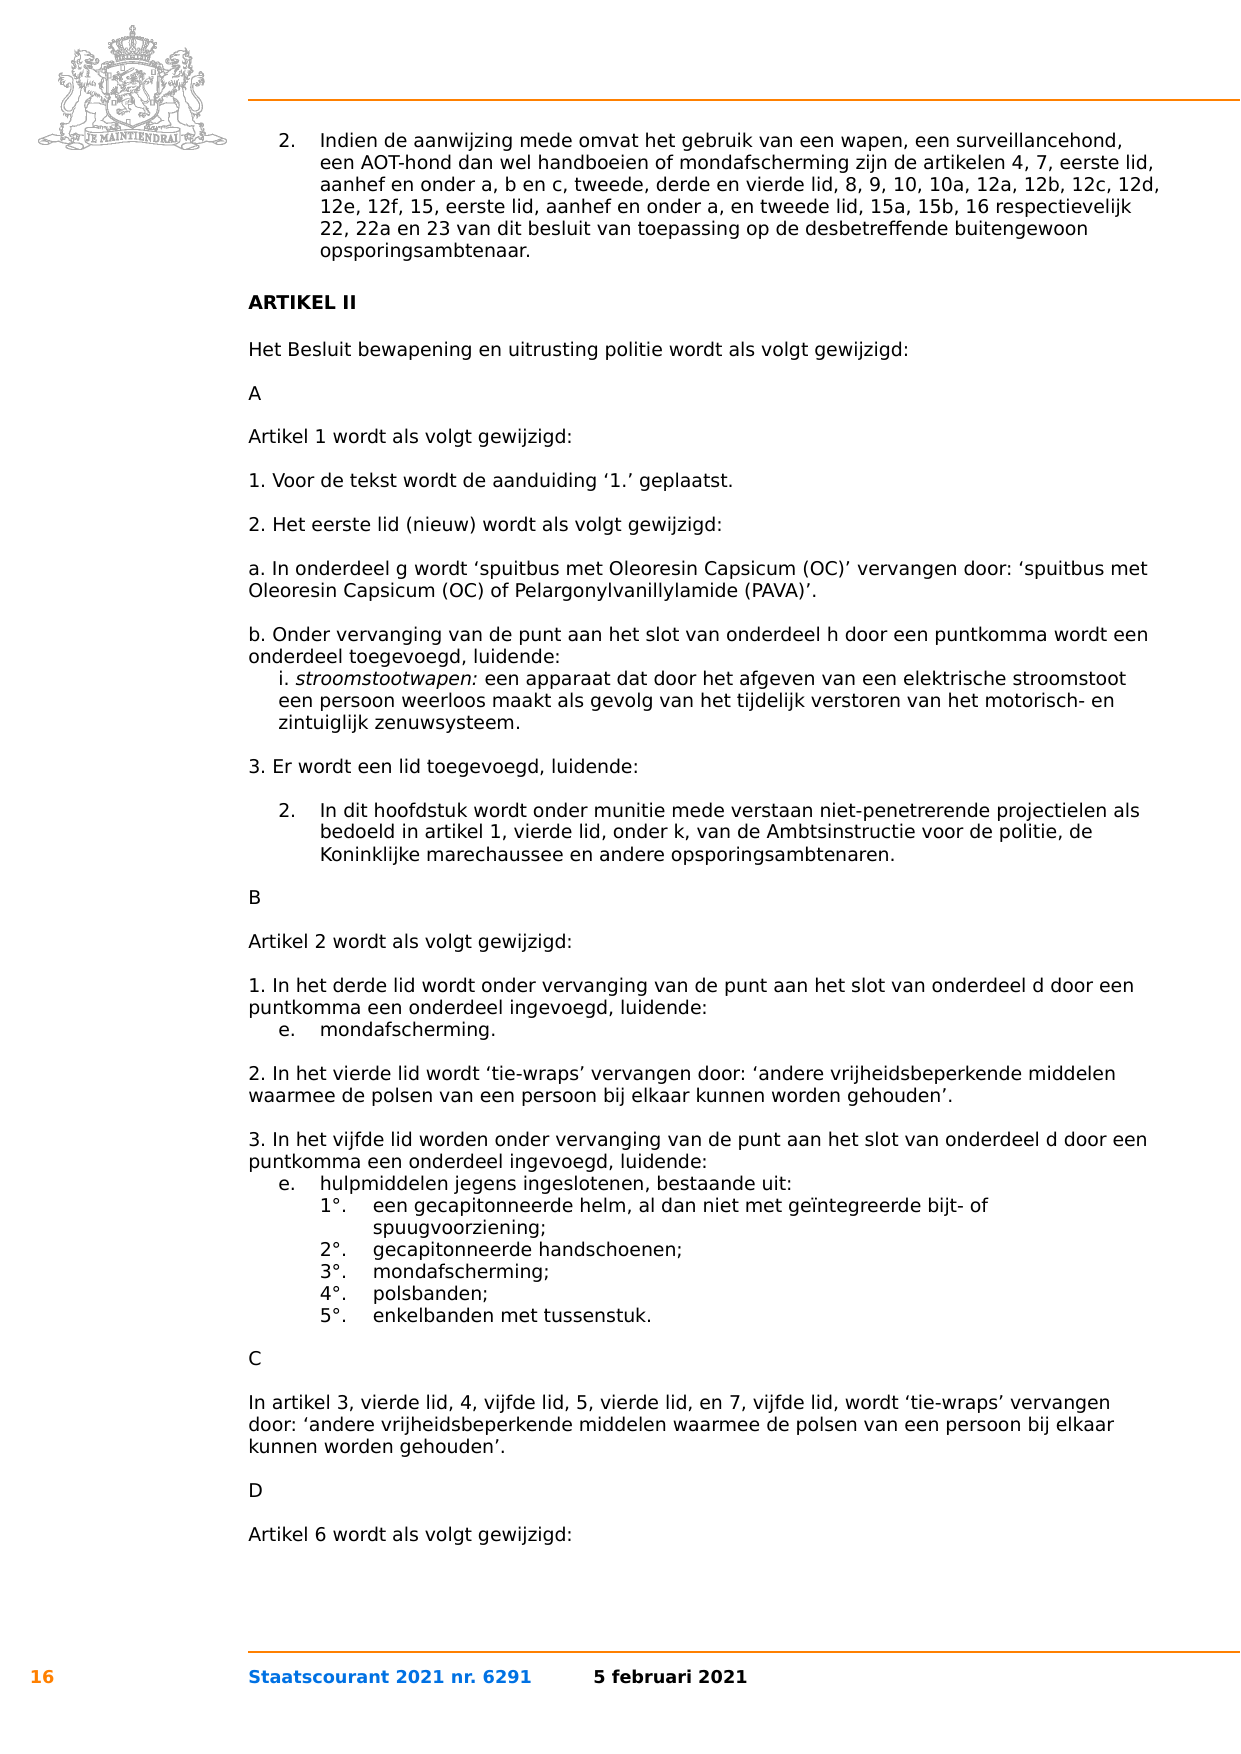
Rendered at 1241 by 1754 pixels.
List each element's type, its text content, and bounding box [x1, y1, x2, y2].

text In artikel 3, vierde lid, 4, vijfde lid, 5, vierde lid, en 7, vijfde lid, wordt ‘tie-wraps’ vervangen door: ‘andere vrijheidsbeperkende middelen waarmee de polsen van een persoon bij elkaar kunnen worden gehouden’. [248, 1392, 1163, 1458]
text Artikel 6 wordt als volgt gewijzigd: [248, 1524, 1163, 1546]
text D [248, 1480, 1163, 1502]
text Het Besluit bewapening en uitrusting politie wordt als volgt gewijzigd: [248, 339, 1163, 361]
text b. Onder vervanging van de punt aan het slot van onderdeel h door een puntkomma wordt een onderdeel toegevoegd, luidende: [248, 624, 1163, 668]
text Artikel 2 wordt als volgt gewijzigd: [248, 931, 1163, 953]
text 4°. polsbanden; [319, 1282, 1163, 1304]
text i. stroomstootwapen: een apparaat dat door het afgeven van een elektrische stroomstoot een persoon weerloos maakt als gevolg van het tijdelijk verstoren van het motorisch- en zintuiglijk zenuwsysteem. [278, 668, 1163, 734]
text e. mondafscherming. [278, 1019, 1163, 1041]
text A [248, 383, 1163, 404]
text a. In onderdeel g wordt ‘spuitbus met Oleoresin Capsicum (OC)’ vervangen door: ‘spuitbus met Oleoresin Capsicum (OC) of Pelargonylvanillylamide (PAVA)’. [248, 558, 1163, 602]
text 1. In het derde lid wordt onder vervanging van de punt aan het slot van onderdeel d door een puntkomma een onderdeel ingevoegd, luidende: [248, 975, 1163, 1019]
subtitle ARTIKEL II [248, 292, 1163, 314]
text 1°. een gecapitonneerde helm, al dan niet met geïntegreerde bijt- of spuugvoorziening; [319, 1194, 1163, 1238]
text 2. In het vierde lid wordt ‘tie-wraps’ vervangen door: ‘andere vrijheidsbeperkende middelen waarmee de polsen van een persoon bij elkaar kunnen worden gehouden’. [248, 1063, 1163, 1107]
text 3°. mondafscherming; [319, 1261, 1163, 1282]
text B [248, 887, 1163, 909]
picture [38, 25, 227, 150]
text 2. Indien de aanwijzing mede omvat het gebruik van een wapen, een surveillancehond, een AOT-hond dan wel handboeien of mondafscherming zijn de artikelen 4, 7, eerste lid, aanhef en onder a, b en c, tweede, derde en vierde lid, 8, 9, 10, 10a, 12a, 12b, 12c, 12d, 12e, 12f, 15, eerste lid, aanhef en onder a, en tweede lid, 15a, 15b, 16 respectievelijk 22, 22a en 23 van dit besluit van toepassing op de desbetreffende buitengewoon opsporingsambtenaar. [278, 130, 1163, 262]
text 1. Voor de tekst wordt de aanduiding ‘1.’ geplaatst. [248, 470, 1163, 492]
text 5°. enkelbanden met tussenstuk. [319, 1304, 1163, 1326]
text C [248, 1348, 1163, 1370]
text 2. Het eerste lid (nieuw) wordt als volgt gewijzigd: [248, 514, 1163, 536]
text 3. Er wordt een lid toegevoegd, luidende: [248, 756, 1163, 778]
text 2°. gecapitonneerde handschoenen; [319, 1238, 1163, 1261]
text 3. In het vijfde lid worden onder vervanging van de punt aan het slot van onderdeel d door een puntkomma een onderdeel ingevoegd, luidende: [248, 1129, 1163, 1173]
text Artikel 1 wordt als volgt gewijzigd: [248, 426, 1163, 448]
text 2. In dit hoofdstuk wordt onder munitie mede verstaan niet-penetrerende projectielen als bedoeld in artikel 1, vierde lid, onder k, van de Ambtsinstructie voor de politie, de Koninklijke marechaussee en andere opsporingsambtenaren. [278, 799, 1163, 865]
text e. hulpmiddelen jegens ingeslotenen, bestaande uit: [278, 1173, 1163, 1194]
